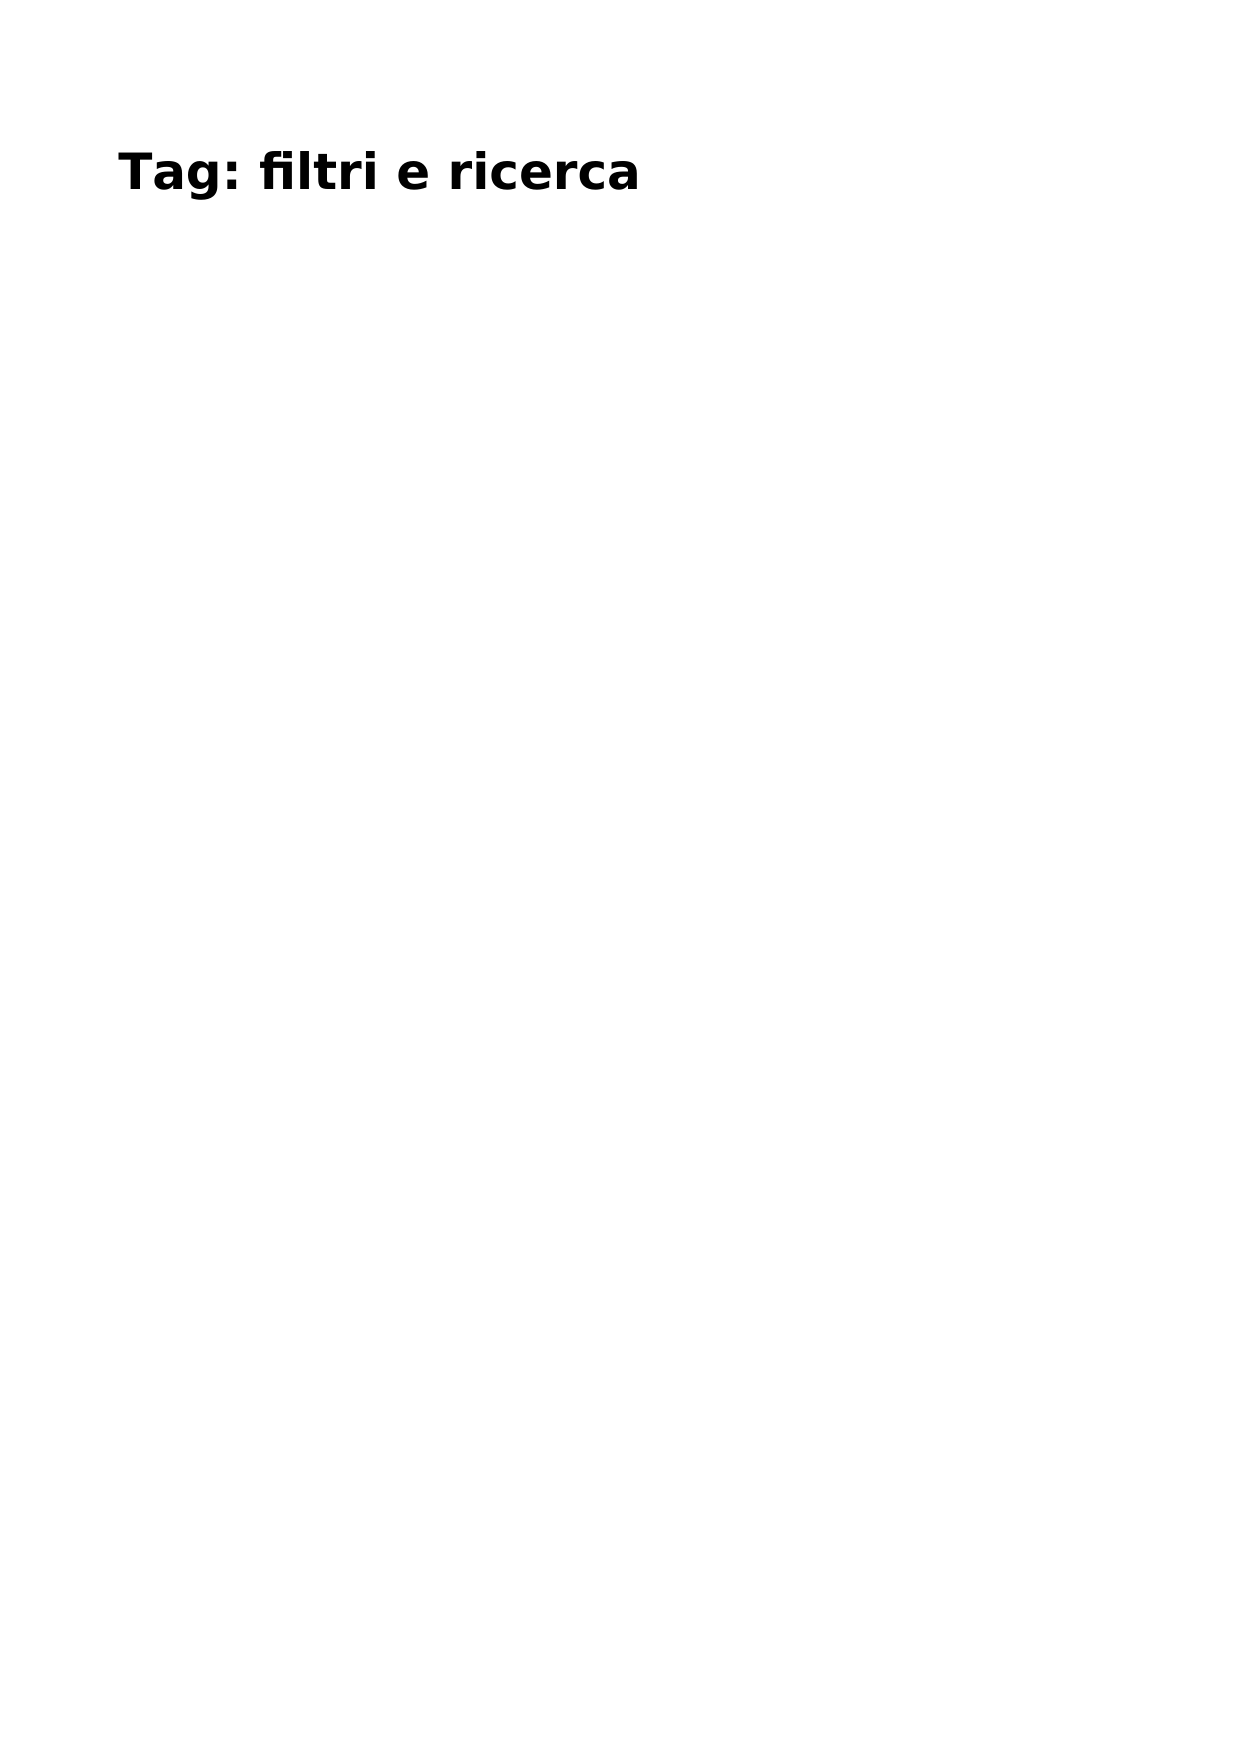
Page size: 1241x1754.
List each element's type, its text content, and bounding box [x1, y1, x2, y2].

subtitle Tag: filtri e ricerca [118, 143, 1122, 201]
